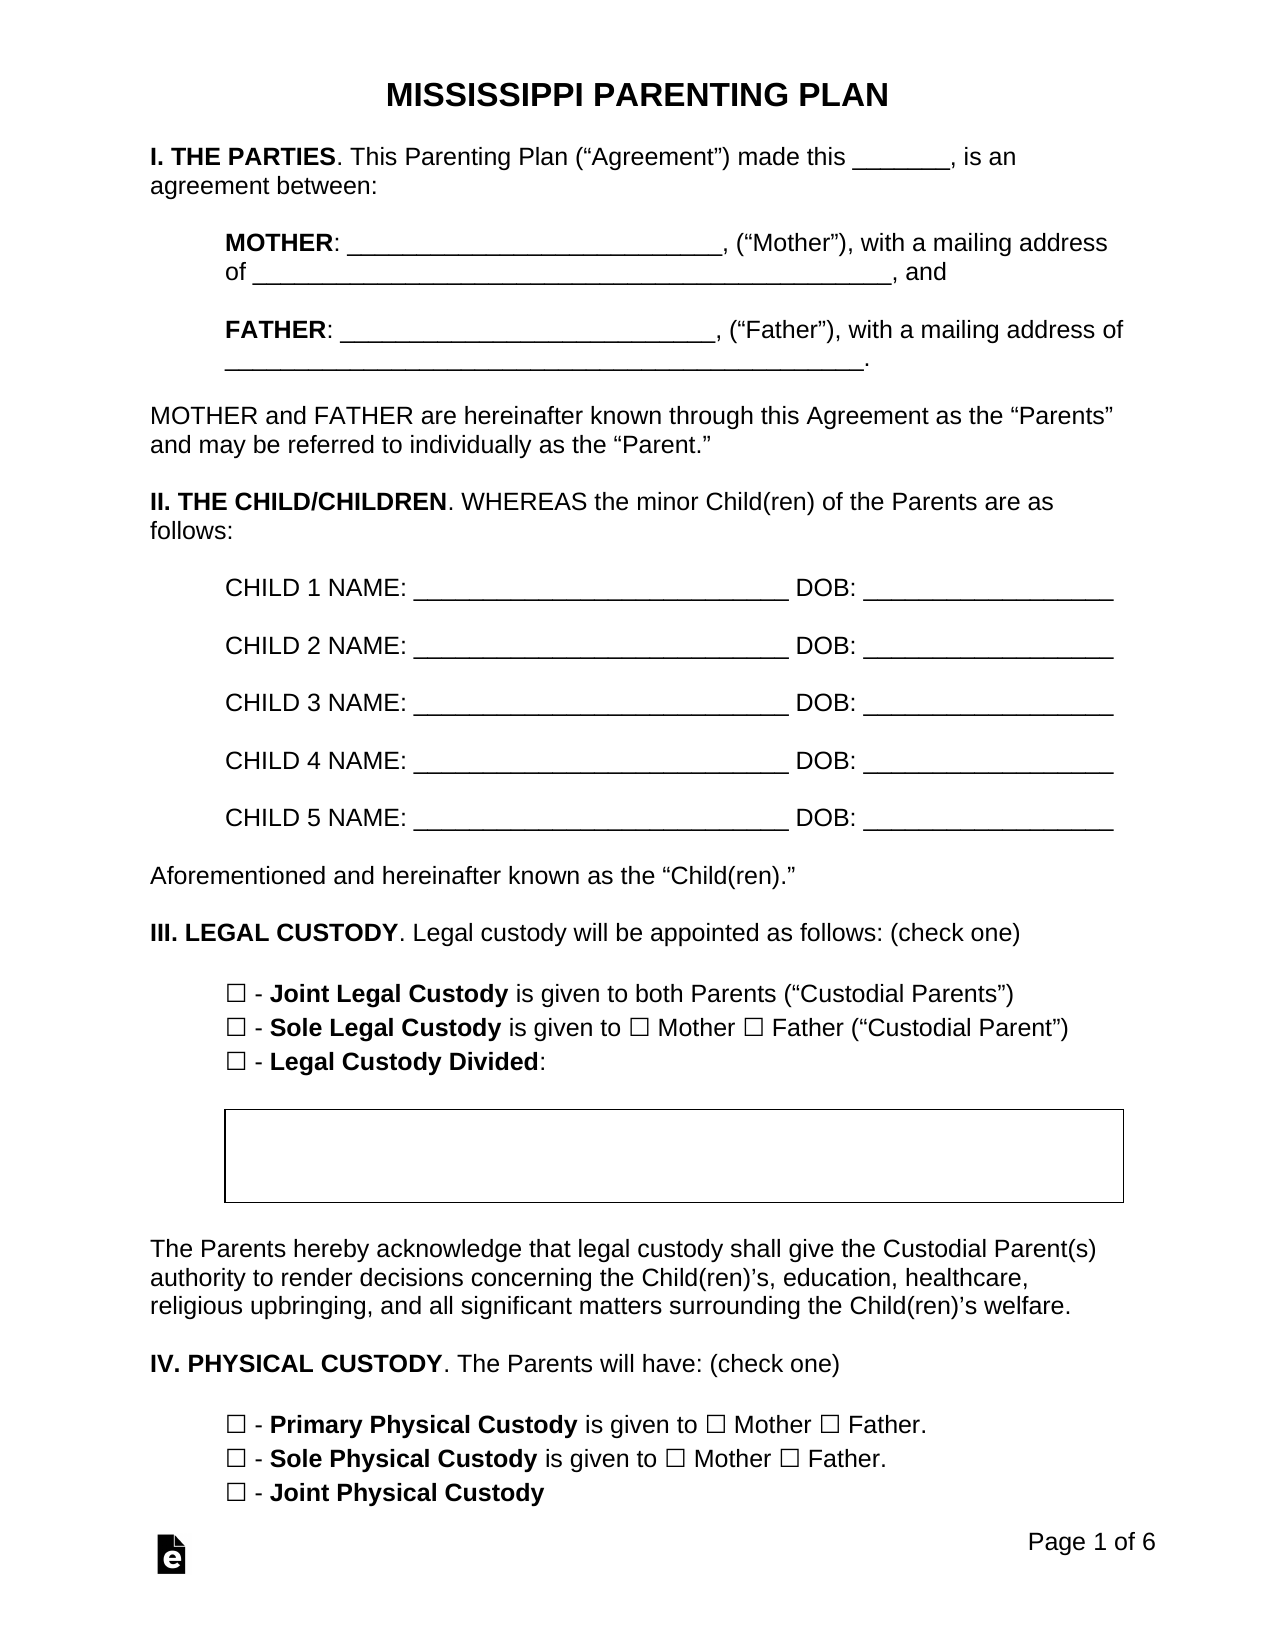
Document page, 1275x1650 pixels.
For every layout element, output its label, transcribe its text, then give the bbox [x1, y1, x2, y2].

text MISSISSIPPI PARENTING PLAN [150, 75, 1125, 113]
text ☐ - Sole Legal Custody is given to ☐ Mother ☐ Father (“Custodial Parent”) [225, 1010, 1125, 1044]
text ☐ - Primary Physical Custody is given to ☐ Mother ☐ Father. [150, 1406, 1125, 1440]
text II. THE CHILD/CHILDREN. WHEREAS the minor Child(ren) of the Parents are as follows: [150, 487, 1125, 545]
text ☐ - Legal Custody Divided: [225, 1044, 1125, 1109]
text Aforementioned and hereinafter known as the “Child(ren).” [150, 861, 1125, 890]
table_header [226, 1110, 1123, 1202]
text ☐ - Joint Legal Custody is given to both Parents (“Custodial Parents”) [225, 976, 1125, 1010]
text CHILD 2 NAME: ___________________________ DOB: __________________ [150, 631, 1125, 688]
text I. THE PARTIES. This Parenting Plan (“Agreement”) made this _______, is an agreement between: [150, 142, 1125, 200]
text ☐ - Joint Physical Custody [225, 1474, 1125, 1508]
text MOTHER: ___________________________, (“Mother”), with a mailing address of ______________________________________________, and [225, 228, 1125, 286]
text CHILD 4 NAME: ___________________________ DOB: __________________ [150, 746, 1125, 803]
text ☐ - Sole Physical Custody is given to ☐ Mother ☐ Father. [225, 1440, 1125, 1474]
text CHILD 5 NAME: ___________________________ DOB: __________________ [150, 803, 1125, 832]
text CHILD 1 NAME: ___________________________ DOB: __________________ [150, 573, 1125, 631]
text MOTHER and FATHER are hereinafter known through this Agreement as the “Parents” and may be referred to individually as the “Parent.” [150, 401, 1125, 458]
text The Parents hereby acknowledge that legal custody shall give the Custodial Parent(s) authority to render decisions concerning the Child(ren)’s, education, healthcare, religious upbringing, and all significant matters surrounding the Child(ren)’s welfare. [150, 1234, 1125, 1320]
text IV. PHYSICAL CUSTODY. The Parents will have: (check one) [150, 1349, 1125, 1378]
text III. LEGAL CUSTODY. Legal custody will be appointed as follows: (check one) [150, 918, 1125, 947]
text CHILD 3 NAME: ___________________________ DOB: __________________ [150, 688, 1125, 746]
text FATHER: ___________________________, (“Father”), with a mailing address of ______________________________________________. [225, 315, 1125, 372]
